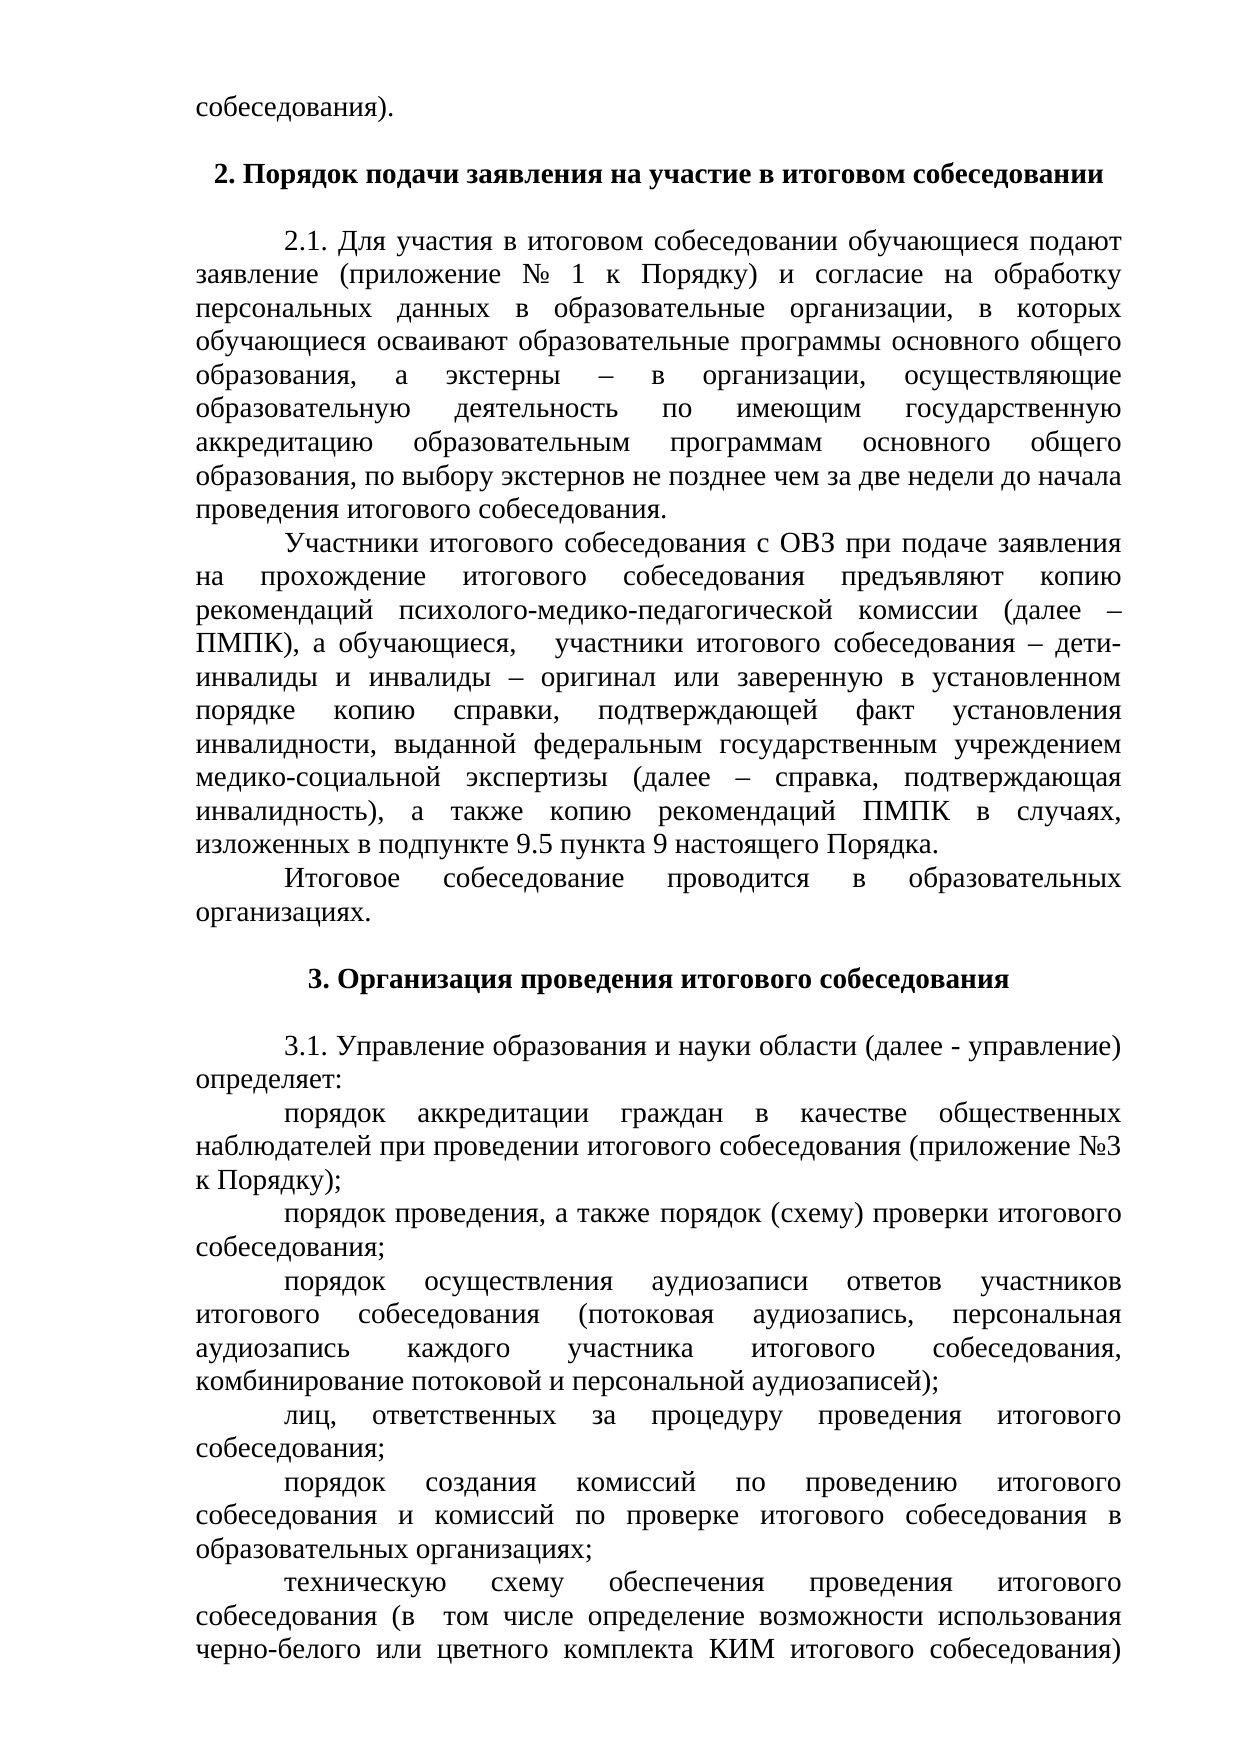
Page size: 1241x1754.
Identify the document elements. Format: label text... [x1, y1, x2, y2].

text собеседования). [195, 89, 1122, 122]
subtitle 3. Организация проведения итогового собеседования [195, 961, 1122, 994]
text порядок проведения, а также порядок (схему) проверки итогового собеседования; [195, 1196, 1122, 1263]
text техническую схему обеспечения проведения итогового собеседования (в том числе определение возможности использования черно-белого или цветного комплекта КИМ итогового собеседования) [195, 1564, 1122, 1665]
text Итоговое собеседование проводится в образовательных организациях. [195, 860, 1122, 927]
text порядок создания комиссий по проведению итогового собеседования и комиссий по проверке итогового собеседования в образовательных организациях; [195, 1464, 1122, 1564]
text 3.1. Управление образования и науки области (далее - управление) определяет: [195, 1028, 1122, 1095]
subtitle 2. Порядок подачи заявления на участие в итоговом собеседовании [195, 156, 1122, 189]
text лиц, ответственных за процедуру проведения итогового собеседования; [195, 1397, 1122, 1464]
text 2.1. Для участия в итоговом собеседовании обучающиеся подают заявление (приложение № 1 к Порядку) и согласие на обработку персональных данных в образовательные организации, в которых обучающиеся осваивают образовательные программы основного общего образования, а экстерны – в организации, осуществляющие образовательную деятельность по имеющим государственную аккредитацию образовательным программам основного общего образования, по выбору экстернов не позднее чем за две недели до начала проведения итогового собеседования. [195, 223, 1122, 525]
text порядок аккредитации граждан в качестве общественных наблюдателей при проведении итогового собеседования (приложение №3 к Порядку); [195, 1095, 1122, 1196]
text порядок осуществления аудиозаписи ответов участников итогового собеседования (потоковая аудиозапись, персональная аудиозапись каждого участника итогового собеседования, комбинирование потоковой и персональной аудиозаписей); [195, 1263, 1122, 1397]
text Участники итогового собеседования с ОВЗ при подаче заявления на прохождение итогового собеседования предъявляют копию рекомендаций психолого-медико-педагогической комиссии (далее – ПМПК), а обучающиеся, участники итогового собеседования – дети-инвалиды и инвалиды – оригинал или заверенную в установленном порядке копию справки, подтверждающей факт установления инвалидности, выданной федеральным государственным учреждением медико-социальной экспертизы (далее – справка, подтверждающая инвалидность), а также копию рекомендаций ПМПК в случаях, изложенных в подпункте 9.5 пункта 9 настоящего Порядка. [195, 525, 1122, 860]
